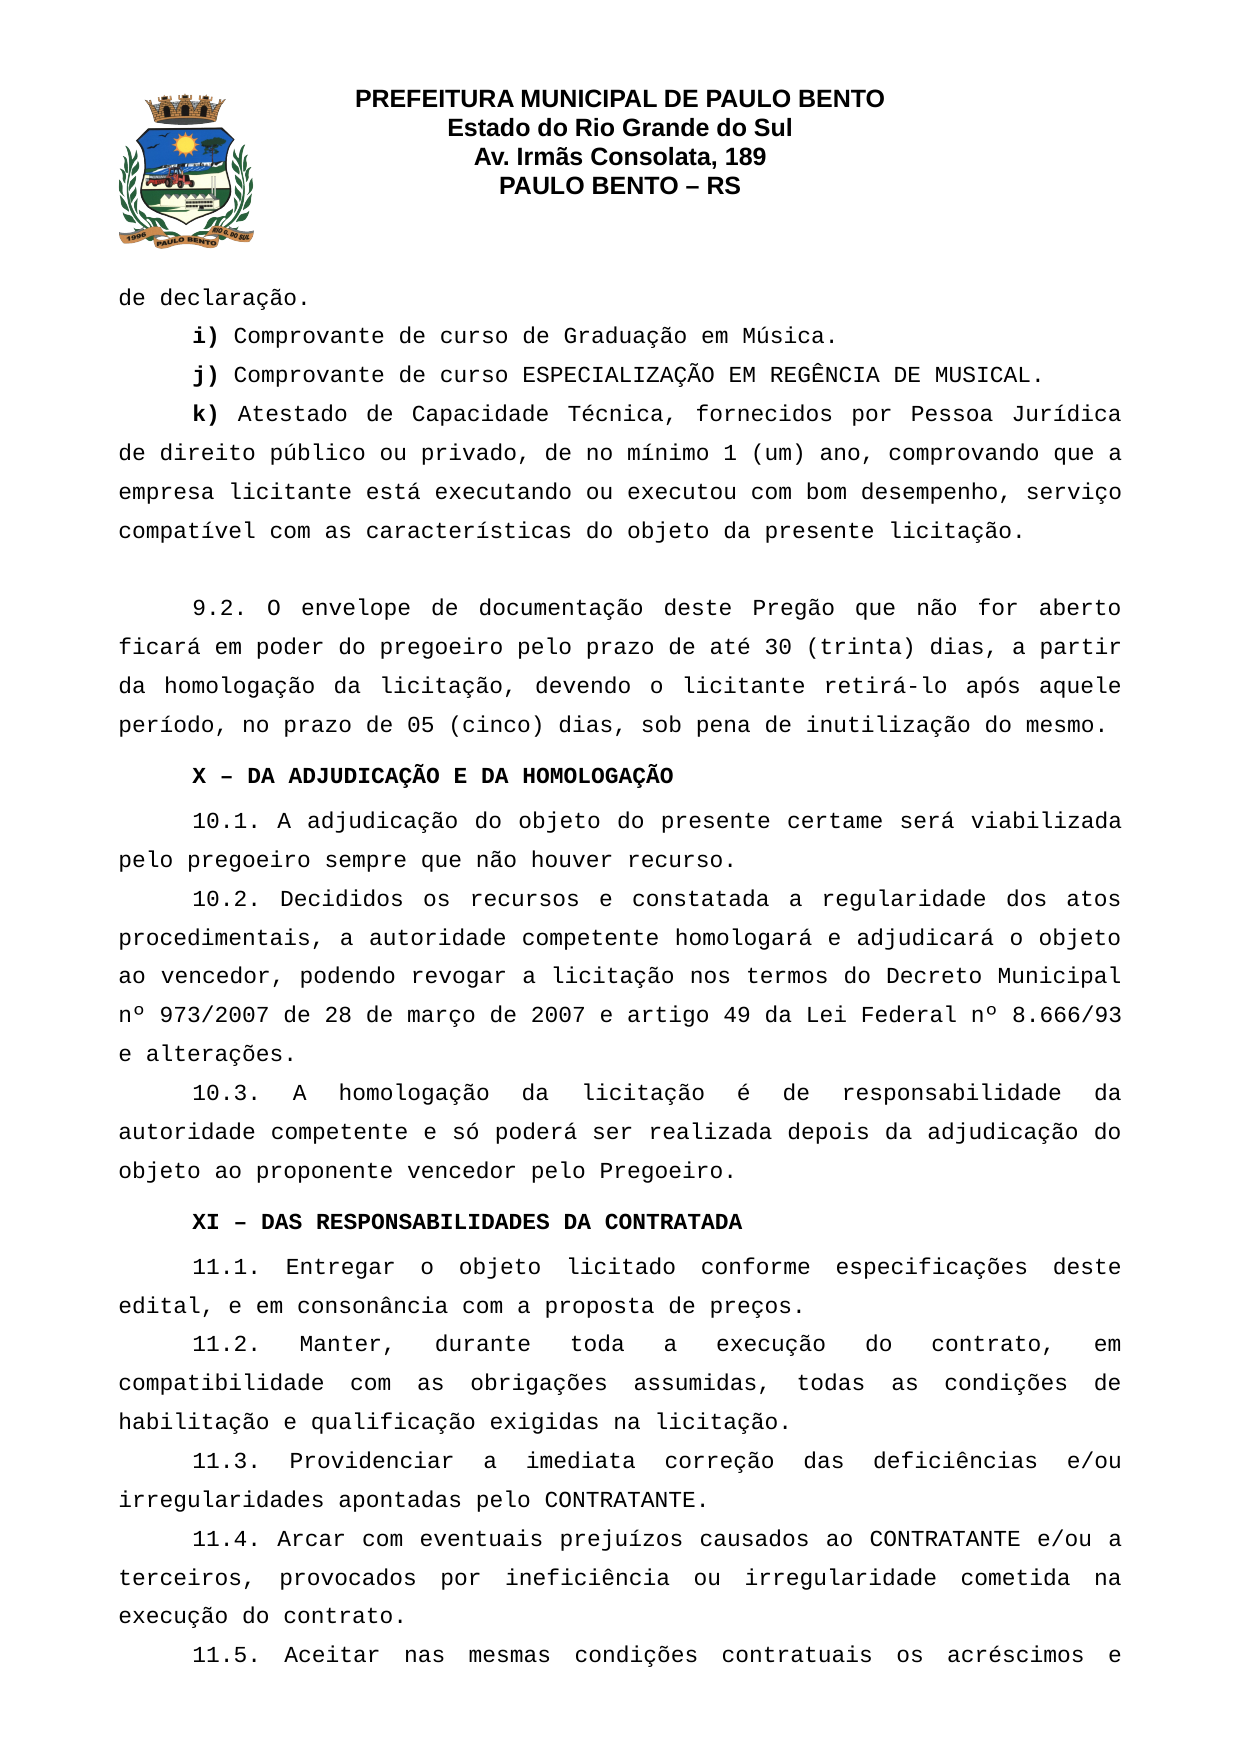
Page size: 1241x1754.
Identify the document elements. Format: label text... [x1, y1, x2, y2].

text j) Comprovante de curso ESPECIALIZAÇÃO EM REGÊNCIA DE MUSICAL. [118, 364, 1122, 389]
text 11.4. Arcar com eventuais prejuízos causados ao CONTRATANTE e/ou a terceiros, provocados por ineficiência ou irregularidade cometida na execução do contrato. [118, 1527, 1122, 1631]
text 11.3. Providenciar a imediata correção das deficiências e/ou irregularidades apontadas pelo CONTRATANTE. [118, 1449, 1122, 1514]
text XI – DAS RESPONSABILIDADES DA CONTRATADA [118, 1210, 1122, 1236]
text i) Comprovante de curso de Graduação em Música. [118, 325, 1122, 351]
text 9.2. O envelope de documentação deste Pregão que não for aberto ficará em poder do pregoeiro pelo prazo de até 30 (trinta) dias, a partir da homologação da licitação, devendo o licitante retirá-lo após aquele período, no prazo de 05 (cinco) dias, sob pena de inutilização do mesmo. [118, 597, 1122, 739]
text X – DA ADJUDICAÇÃO E DA HOMOLOGAÇÃO [118, 764, 1122, 791]
text 11.1. Entregar o objeto licitado conforme especificações deste edital, e em consonância com a proposta de preços. [118, 1255, 1122, 1320]
text 11.5. Aceitar nas mesmas condições contratuais os acréscimos e [118, 1644, 1122, 1669]
text k) Atestado de Capacidade Técnica, fornecidos por Pessoa Jurídica de direito público ou privado, de no mínimo 1 (um) ano, comprovando que a empresa licitante está executando ou executou com bom desempenho, serviço compatível com as características do objeto da presente licitação. [118, 402, 1122, 545]
text 11.2. Manter, durante toda a execução do contrato, em compatibilidade com as obrigações assumidas, todas as condições de habilitação e qualificação exigidas na licitação. [118, 1333, 1122, 1436]
text 10.3. A homologação da licitação é de responsabilidade da autoridade competente e só poderá ser realizada depois da adjudicação do objeto ao proponente vencedor pelo Pregoeiro. [118, 1081, 1122, 1185]
text 10.1. A adjudicação do objeto do presente certame será viabilizada pelo pregoeiro sempre que não houver recurso. [118, 809, 1122, 874]
text 10.2. Decididos os recursos e constatada a regularidade dos atos procedimentais, a autoridade competente homologará e adjudicará o objeto ao vencedor, podendo revogar a licitação nos termos do Decreto Municipal nº 973/2007 de 28 de março de 2007 e artigo 49 da Lei Federal nº 8.666/93 e alterações. [118, 887, 1122, 1068]
text de declaração. [118, 286, 1122, 312]
